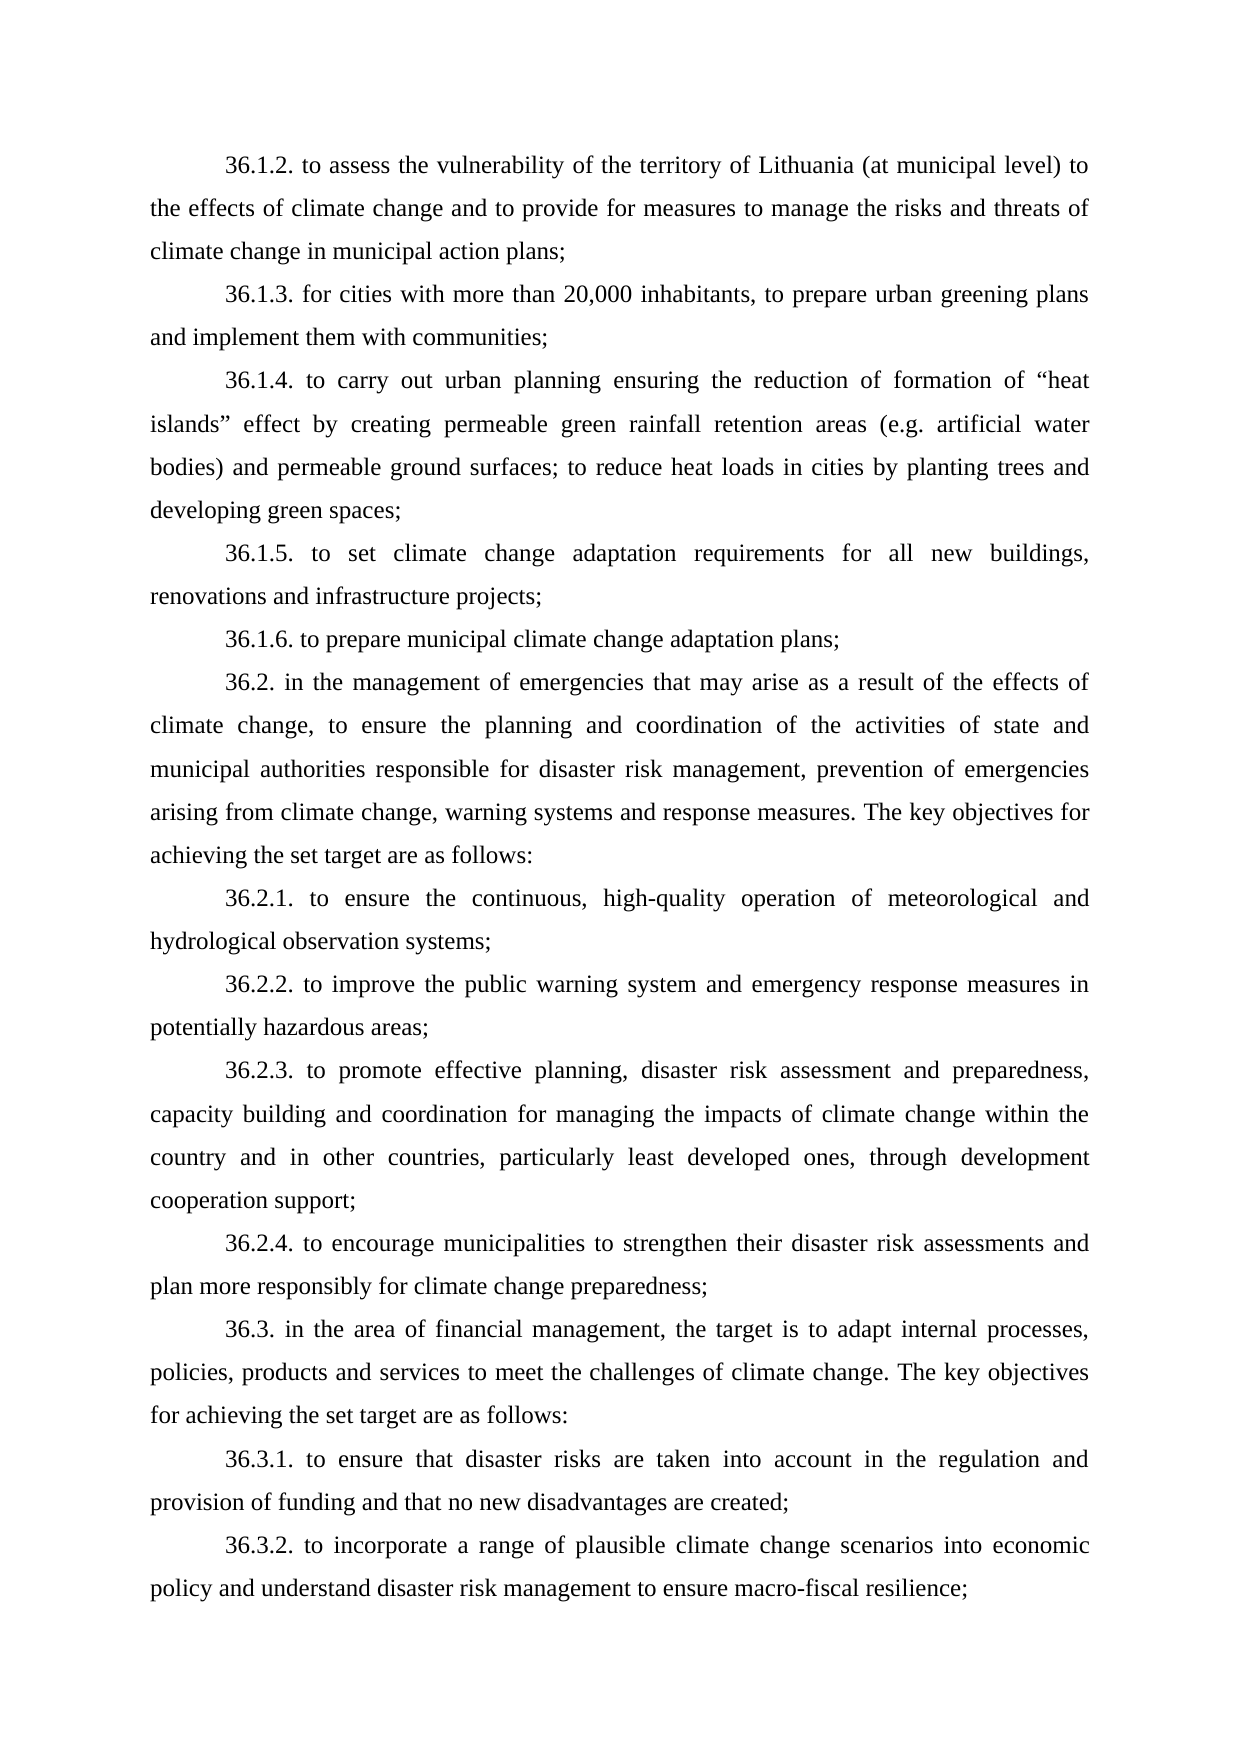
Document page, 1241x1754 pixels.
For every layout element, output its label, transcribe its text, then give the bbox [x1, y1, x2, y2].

text 36.2.2. to improve the public warning system and emergency response measures in potentially hazardous areas; [150, 969, 1091, 1041]
text 36.1.3. for cities with more than 20,000 inhabitants, to prepare urban greening plans and implement them with communities; [150, 279, 1091, 351]
text 36.1.2. to assess the vulnerability of the territory of Lithuania (at municipal level) to the effects of climate change and to provide for measures to manage the risks and threats of climate change in municipal action plans; [150, 150, 1091, 265]
text 36.2.3. to promote effective planning, disaster risk assessment and preparedness, capacity building and coordination for managing the impacts of climate change within the country and in other countries, particularly least developed ones, through development cooperation support; [150, 1056, 1091, 1214]
text 36.2.4. to encourage municipalities to strengthen their disaster risk assessments and plan more responsibly for climate change preparedness; [150, 1228, 1091, 1300]
text 36.3. in the area of financial management, the target is to adapt internal processes, policies, products and services to meet the challenges of climate change. The key objectives for achieving the set target are as follows: [150, 1314, 1091, 1429]
text 36.3.2. to incorporate a range of plausible climate change scenarios into economic policy and understand disaster risk management to ensure macro-fiscal resilience; [150, 1530, 1091, 1602]
text 36.3.1. to ensure that disaster risks are taken into account in the regulation and provision of funding and that no new disadvantages are created; [150, 1444, 1091, 1516]
text 36.1.5. to set climate change adaptation requirements for all new buildings, renovations and infrastructure projects; [150, 538, 1091, 610]
text 36.1.6. to prepare municipal climate change adaptation plans; [150, 624, 1091, 653]
text 36.2. in the management of emergencies that may arise as a result of the effects of climate change, to ensure the planning and coordination of the activities of state and municipal authorities responsible for disaster risk management, prevention of emergencies arising from climate change, warning systems and response measures. The key objectives for achieving the set target are as follows: [150, 667, 1091, 869]
text 36.1.4. to carry out urban planning ensuring the reduction of formation of “heat islands” effect by creating permeable green rainfall retention areas (e.g. artificial water bodies) and permeable ground surfaces; to reduce heat loads in cities by planting trees and developing green spaces; [150, 366, 1091, 524]
text 36.2.1. to ensure the continuous, high-quality operation of meteorological and hydrological observation systems; [150, 883, 1091, 955]
